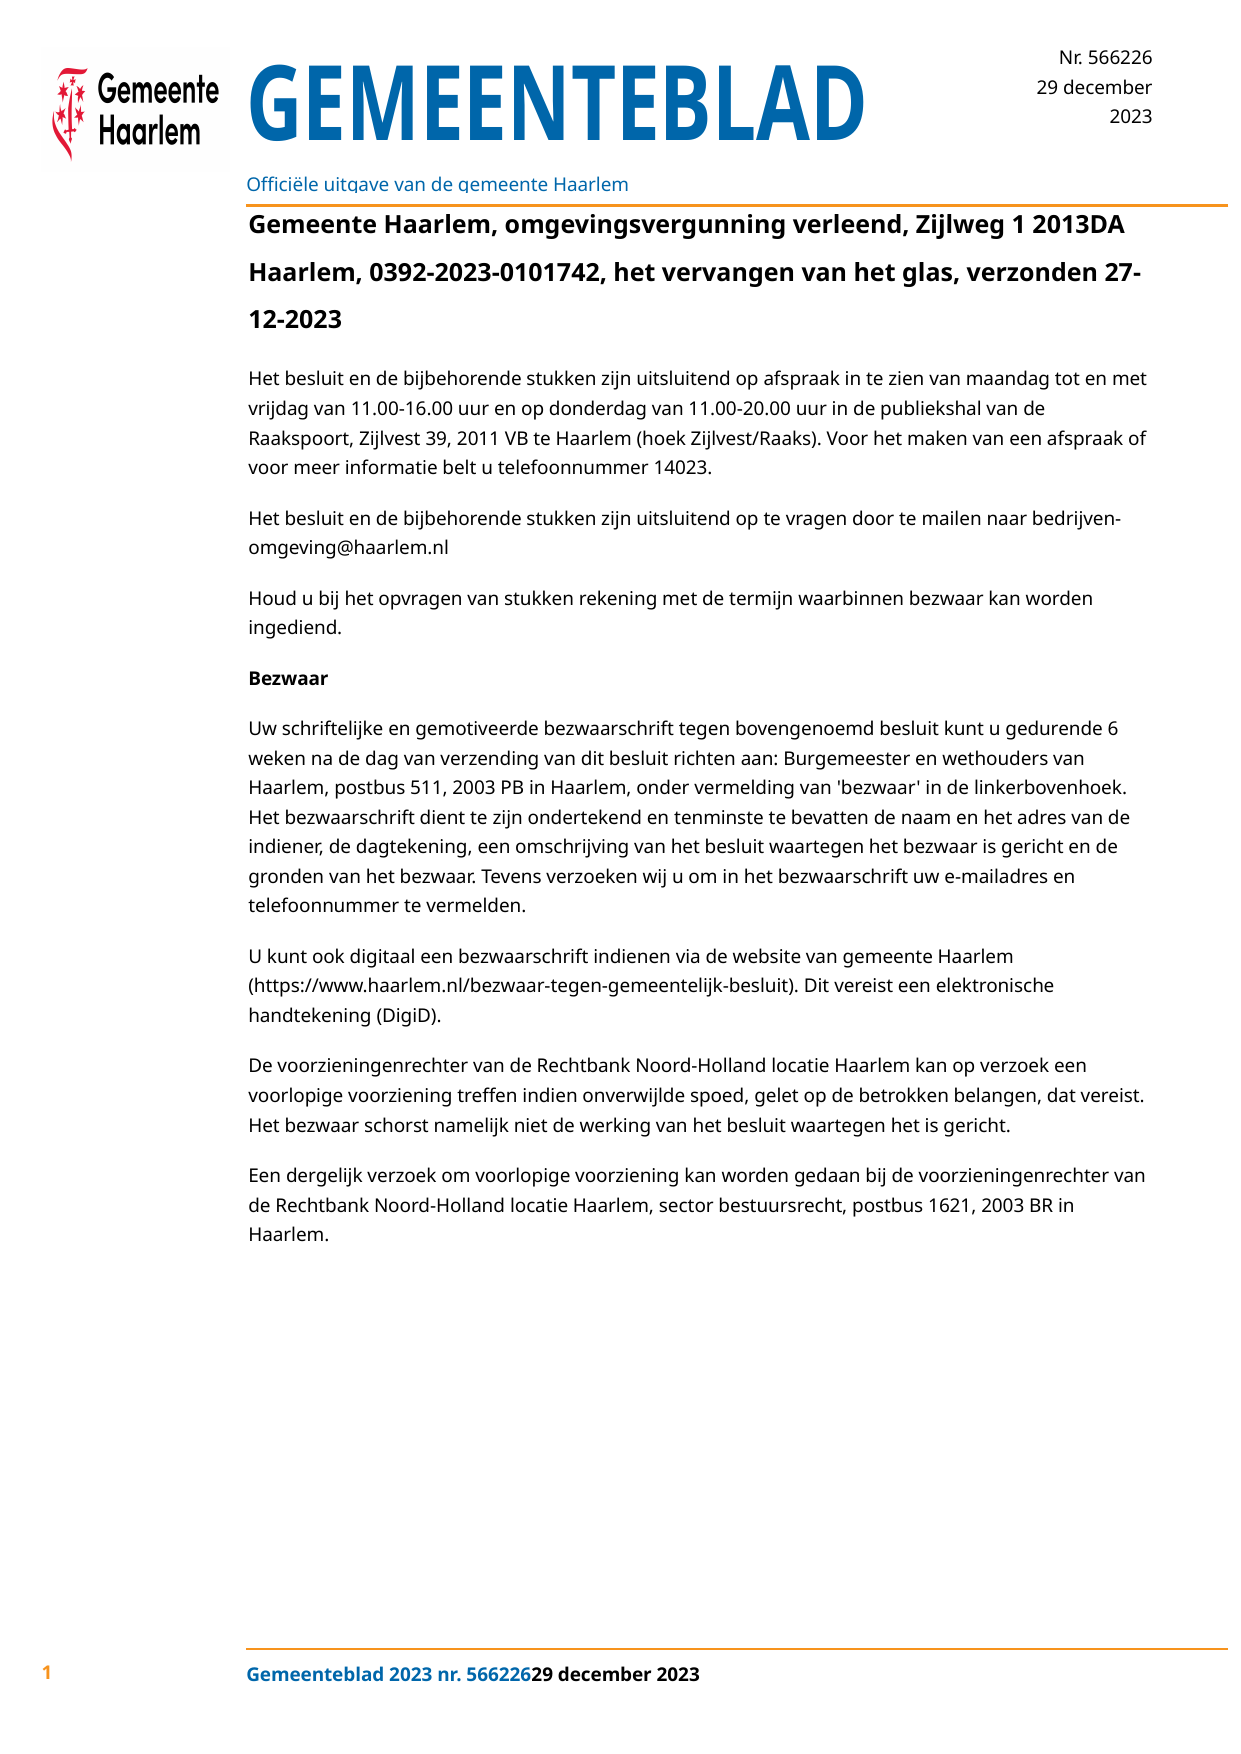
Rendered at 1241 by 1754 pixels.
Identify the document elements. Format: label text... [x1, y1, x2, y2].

text Houd u bij het opvragen van stukken rekening met de termijn waarbinnen bezwaar kan worden ingediend. [248, 585, 1152, 640]
picture [41, 47, 231, 172]
text U kunt ook digitaal een bezwaarschrift indienen via de website van gemeente Haarlem (https://www.haarlem.nl/bezwaar-tegen-gemeentelijk-besluit). Dit vereist een elektronische handtekening (DigiD). [248, 943, 1152, 1028]
text Het besluit en de bijbehorende stukken zijn uitsluitend op afspraak in te zien van maandag tot en met vrijdag van 11.00-16.00 uur en op donderdag van 11.00-20.00 uur in de publiekshal van de Raakspoort, Zijlvest 39, 2011 VB te Haarlem (hoek Zijlvest/Raaks). Voor het maken van een afspraak of voor meer informatie belt u telefoonnummer 14023. [248, 366, 1152, 480]
text De voorzieningenrechter van de Rechtbank Noord-Holland locatie Haarlem kan op verzoek een voorlopige voorziening treffen indien onverwijlde spoed, gelet op de betrokken belangen, dat vereist. Het bezwaar schorst namelijk niet de werking van het besluit waartegen het is gericht. [248, 1053, 1152, 1137]
text Gemeente Haarlem, omgevingsvergunning verleend, Zijlweg 1 2013DA Haarlem, 0392-2023-0101742, het vervangen van het glas, verzonden 27-12-2023 [248, 207, 1152, 336]
text Bezwaar [248, 665, 1152, 690]
text Het besluit en de bijbehorende stukken zijn uitsluitend op te vragen door te mailen naar bedrijven-omgeving@haarlem.nl [248, 505, 1152, 560]
text Een dergelijk verzoek om voorlopige voorziening kan worden gedaan bij de voorzieningenrechter van de Rechtbank Noord-Holland locatie Haarlem, sector bestuursrecht, postbus 1621, 2003 BR in Haarlem. [248, 1162, 1152, 1247]
text Uw schriftelijke en gemotiveerde bezwaarschrift tegen bovengenoemd besluit kunt u gedurende 6 weken na de dag van verzending van dit besluit richten aan: Burgemeester en wethouders van Haarlem, postbus 511, 2003 PB in Haarlem, onder vermelding van 'bezwaar' in de linkerbovenhoek. Het bezwaarschrift dient te zijn ondertekend en tenminste te bevatten de naam en het adres van de indiener, de dagtekening, een omschrijving van het besluit waartegen het bezwaar is gericht en de gronden van het bezwaar. Tevens verzoeken wij u om in het bezwaarschrift uw e-mailadres en telefoonnummer te vermelden. [248, 715, 1152, 918]
